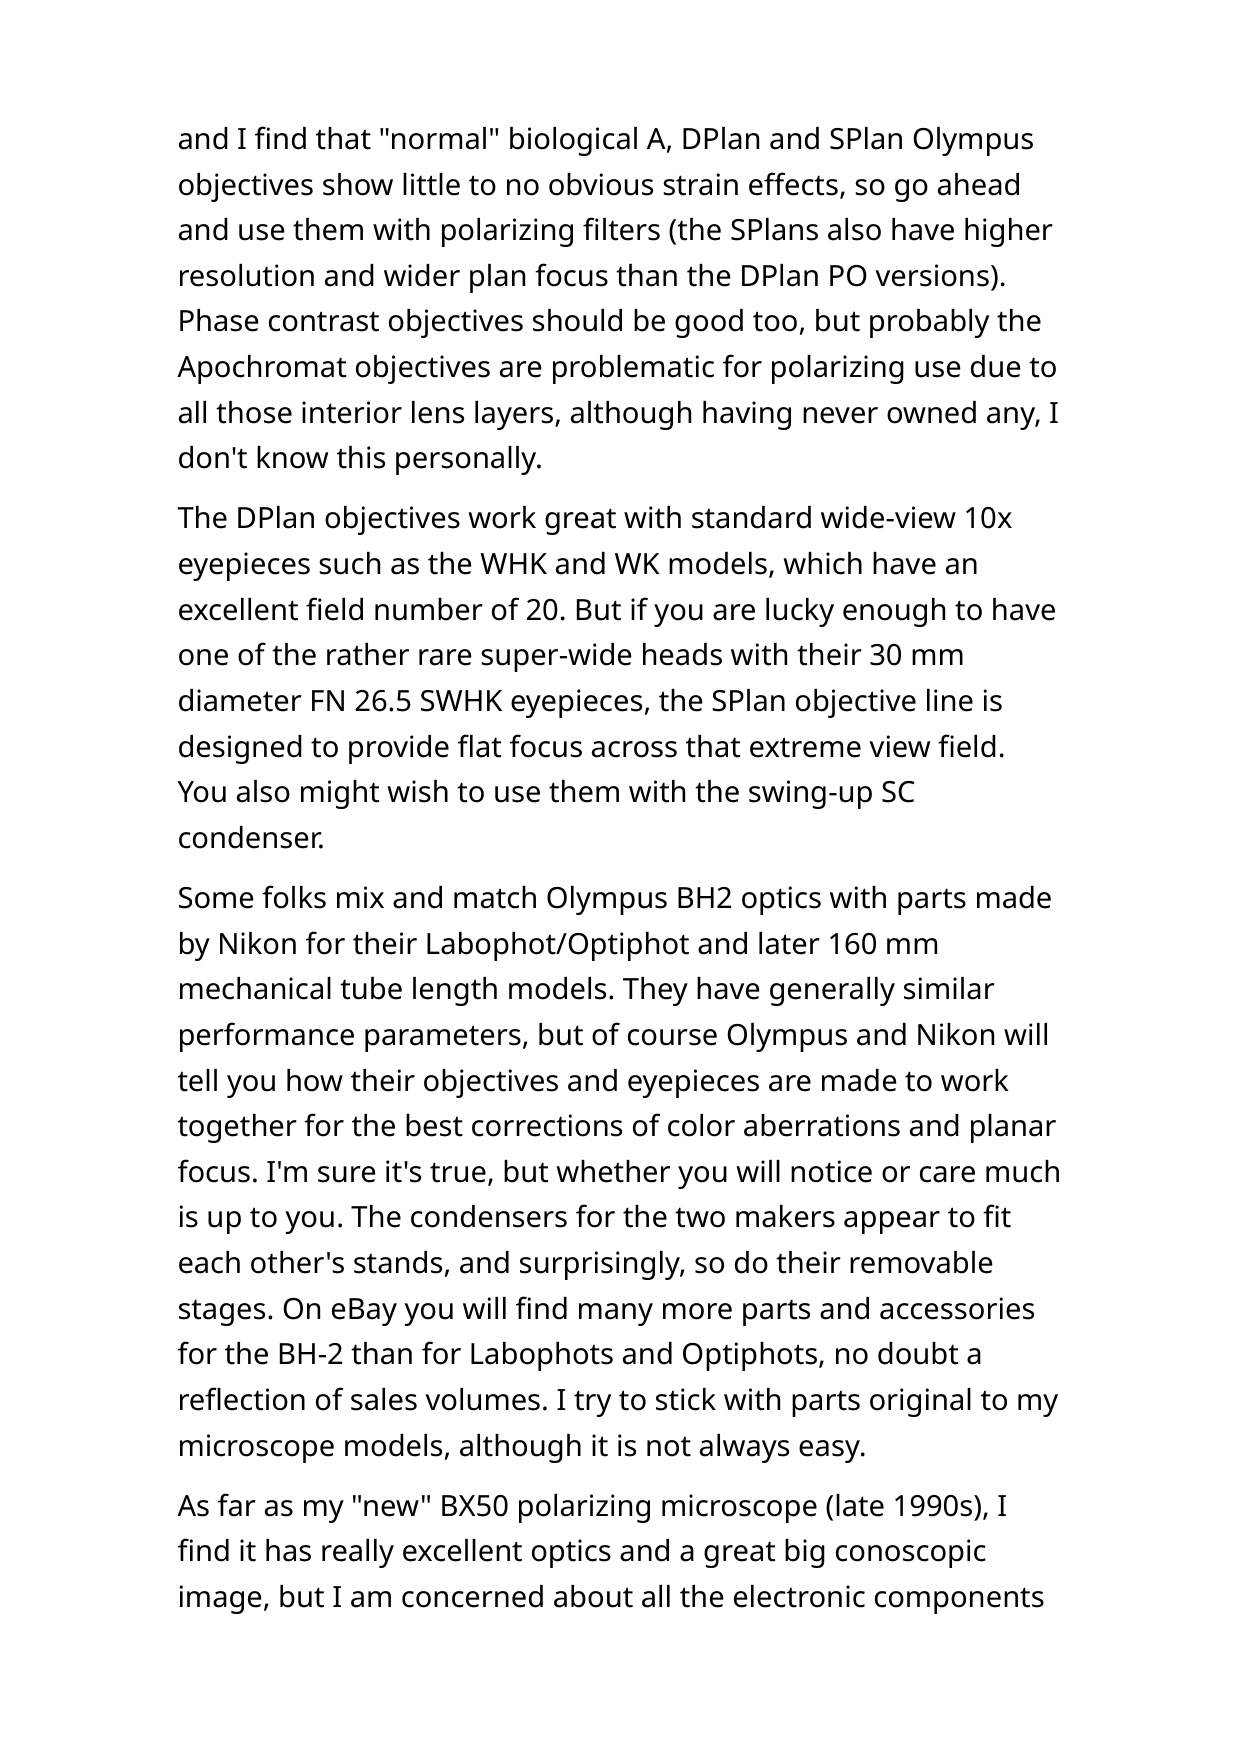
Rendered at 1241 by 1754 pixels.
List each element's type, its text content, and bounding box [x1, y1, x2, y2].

text The DPlan objectives work great with standard wide-view 10x eyepieces such as the WHK and WK models, which have an excellent field number of 20. But if you are lucky enough to have one of the rather rare super-wide heads with their 30 mm diameter FN 26.5 SWHK eyepieces, the SPlan objective line is designed to provide flat focus across that extreme view field. You also might wish to use them with the swing-up SC condenser. [177, 498, 1063, 857]
text and I find that "normal" biological A, DPlan and SPlan Olympus objectives show little to no obvious strain effects, so go ahead and use them with polarizing filters (the SPlans also have higher resolution and wider plan focus than the DPlan PO versions). Phase contrast objectives should be good too, but probably the Apochromat objectives are problematic for polarizing use due to all those interior lens layers, although having never owned any, I don't know this personally. [177, 118, 1063, 477]
text As far as my "new" BX50 polarizing microscope (late 1990s), I find it has really excellent optics and a great big conoscopic image, but I am concerned about all the electronic components [177, 1485, 1063, 1616]
text Some folks mix and match Olympus BH2 optics with parts made by Nikon for their Labophot/Optiphot and later 160 mm mechanical tube length models. They have generally similar performance parameters, but of course Olympus and Nikon will tell you how their objectives and eyepieces are made to work together for the best corrections of color aberrations and planar focus. I'm sure it's true, but whether you will notice or care much is up to you. The condensers for the two makers appear to fit each other's stands, and surprisingly, so do their removable stages. On eBay you will find many more parts and accessories for the BH-2 than for Labophots and Optiphots, no doubt a reflection of sales volumes. I try to stick with parts original to my microscope models, although it is not always easy. [177, 877, 1063, 1464]
